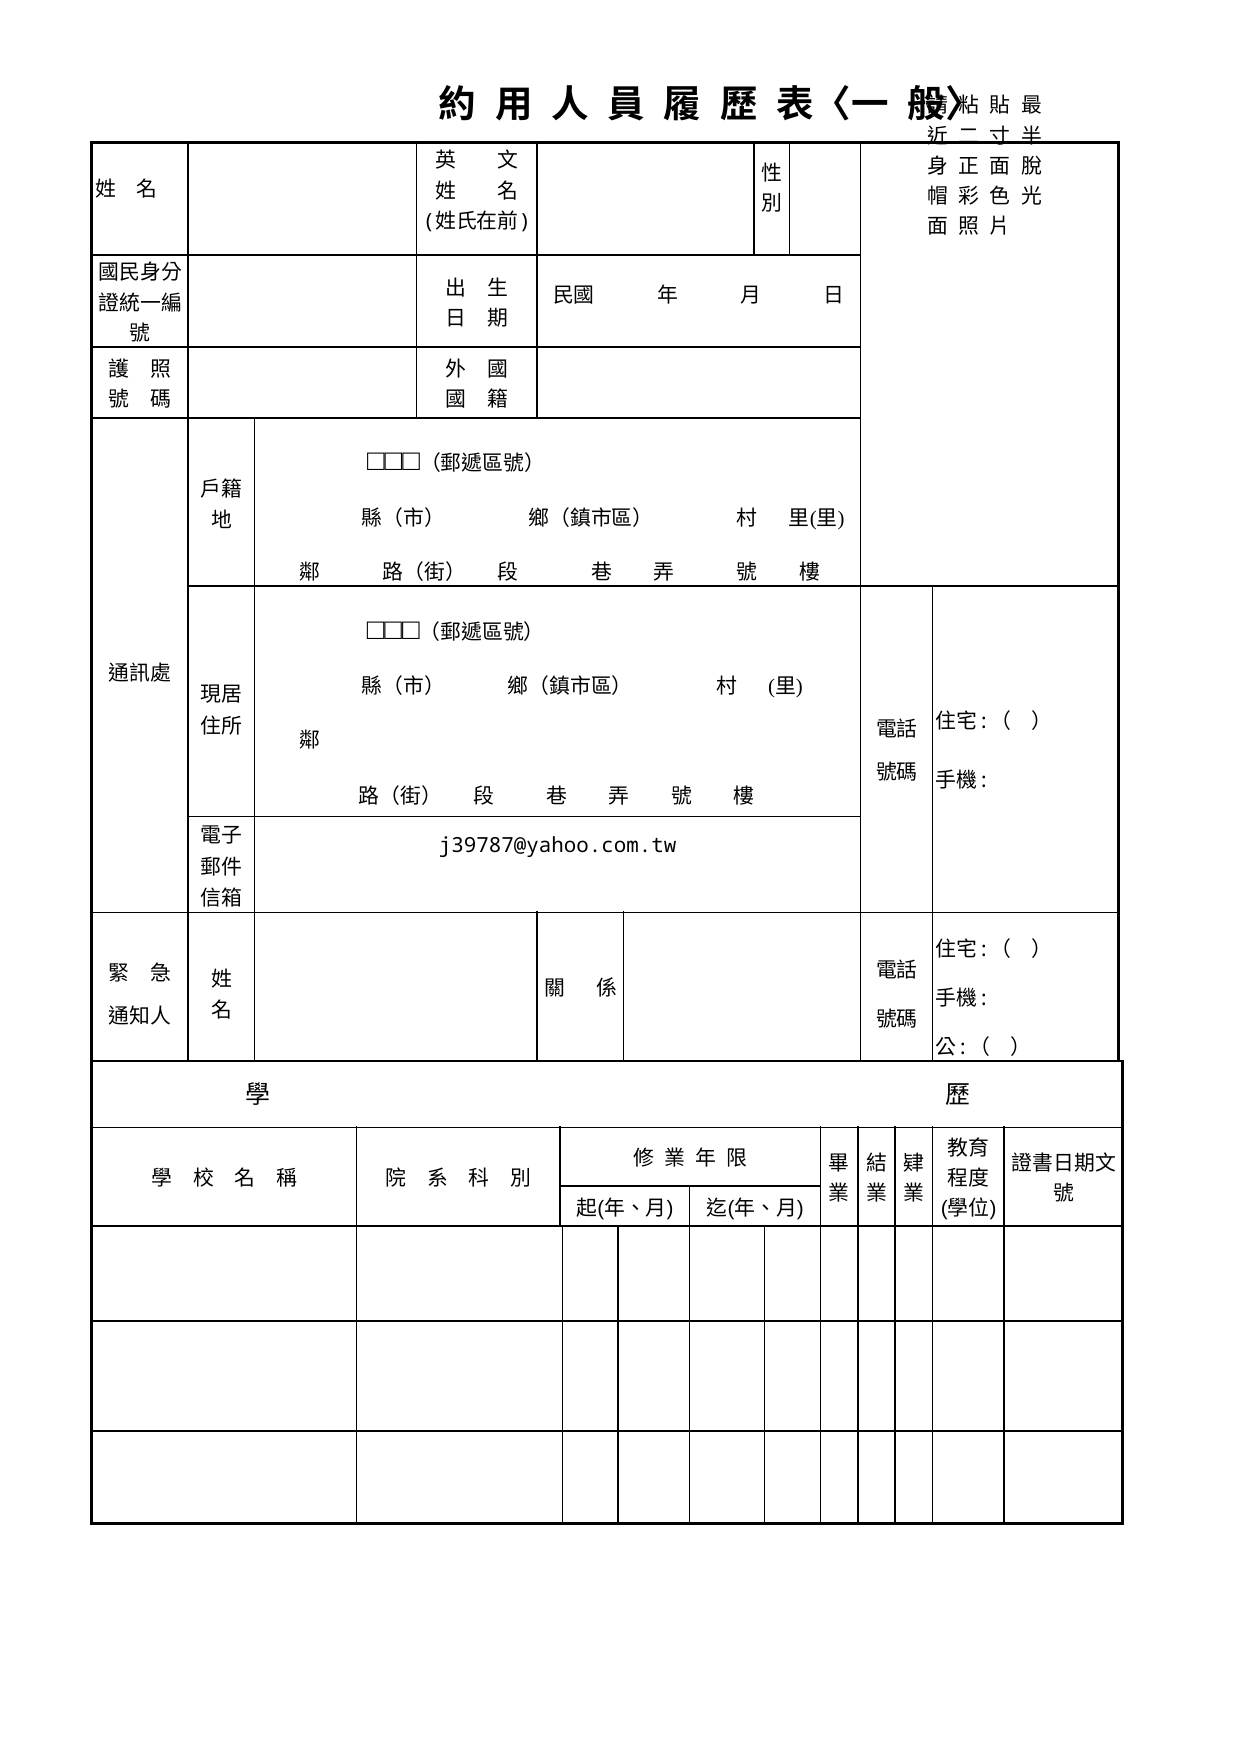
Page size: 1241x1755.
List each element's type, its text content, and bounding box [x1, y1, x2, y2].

table_cell [93, 1227, 356, 1320]
table_cell 電子郵件 信箱 [189, 817, 254, 911]
table_cell [189, 348, 416, 417]
table_cell 教育 程度 (學位) [933, 1128, 1003, 1225]
table_cell [690, 1322, 764, 1430]
table_cell 護 照 號 碼 [93, 348, 187, 417]
table_cell 結業 [859, 1128, 894, 1225]
table_cell [859, 1227, 894, 1320]
table_header 性別 [755, 144, 789, 254]
table_cell [690, 1227, 764, 1320]
table_cell [619, 1227, 689, 1320]
table_cell [255, 913, 536, 1060]
table_cell 學 歷 [93, 1062, 1121, 1126]
table_cell [821, 1432, 857, 1522]
table_header [861, 144, 1117, 254]
table_cell 民國 年 月 日 [538, 256, 860, 346]
table_cell 肄業 [896, 1128, 932, 1225]
table_cell 住宅:（ ） 手機: [933, 587, 1117, 911]
table_cell [861, 254, 1117, 346]
table_cell [859, 1432, 894, 1522]
table_cell [93, 1322, 356, 1430]
table_cell [563, 1432, 617, 1522]
table_cell 院 系 科 別 [357, 1128, 559, 1225]
table_cell [765, 1227, 820, 1320]
table_cell [538, 348, 860, 417]
table_cell 國民身分證統一編號 [93, 256, 187, 346]
table_cell 畢業 [821, 1128, 857, 1225]
table_cell 外 國 國 籍 [417, 348, 536, 417]
table_cell [861, 417, 1117, 585]
table_cell [619, 1322, 689, 1430]
table_cell 戶籍地 [189, 419, 254, 585]
table_cell [1005, 1322, 1121, 1430]
table_cell 修 業 年 限 [561, 1128, 820, 1185]
table_cell 電話 號碼 [861, 587, 932, 911]
table_cell [933, 1227, 1003, 1320]
table_cell □□□（郵遞區號） 縣（市） 鄉（鎮市區） 村 (里) 鄰 路（街） 段 巷 弄 號 樓 [255, 587, 860, 816]
table_cell [93, 1432, 356, 1522]
table_cell [624, 913, 860, 1060]
table_cell [765, 1322, 820, 1430]
table_cell [1005, 1227, 1121, 1320]
table_cell [896, 1432, 932, 1522]
table_cell 現居住所 [189, 587, 254, 816]
table_cell [896, 1322, 932, 1430]
table_cell [896, 1227, 932, 1320]
table_cell 證書日期文號 [1005, 1128, 1121, 1225]
table_cell [619, 1432, 689, 1522]
table_cell [933, 1432, 1003, 1522]
table_cell 住宅:（ ） 手機: 公:（ ） [933, 913, 1117, 1060]
table_header [189, 144, 416, 254]
table_cell [859, 1322, 894, 1430]
table_cell [357, 1432, 562, 1522]
table_cell [821, 1322, 857, 1430]
table_cell j39787@yahoo.com.tw [255, 817, 860, 911]
table_cell 學 校 名 稱 [93, 1128, 356, 1225]
table_cell [690, 1432, 764, 1522]
table_cell [821, 1227, 857, 1320]
table_cell 通訊處 [93, 419, 187, 911]
table_header 英 文 姓 名 (姓氏在前) [417, 144, 536, 254]
table_cell □□□（郵遞區號） 縣（市） 鄉（鎮市區） 村 里(里) 鄰 路（街） 段 巷 弄 號 樓 [255, 419, 860, 585]
table_header 姓 名 [93, 144, 187, 254]
table_cell [357, 1322, 562, 1430]
table_cell [563, 1227, 617, 1320]
table_header [538, 144, 753, 254]
text 約 用 人 員 履 歷 表〈一 般〉 [89, 74, 1167, 128]
table_cell 姓 名 [189, 913, 254, 1060]
table_cell [933, 1322, 1003, 1430]
table_cell 迄(年、月) [690, 1187, 820, 1225]
table_cell [1005, 1432, 1121, 1522]
table_cell 出 生 日 期 [417, 256, 536, 346]
table_header [790, 144, 860, 254]
table_cell [563, 1322, 617, 1430]
table_cell 緊 急 通知人 [93, 913, 187, 1060]
table_cell [189, 256, 416, 346]
table_cell [357, 1227, 562, 1320]
table_cell 起(年、月) [561, 1187, 689, 1225]
table_cell 關 係 [538, 913, 623, 1060]
table_cell 電話 號碼 [861, 913, 932, 1060]
table_cell [765, 1432, 820, 1522]
table_cell [861, 346, 1117, 417]
